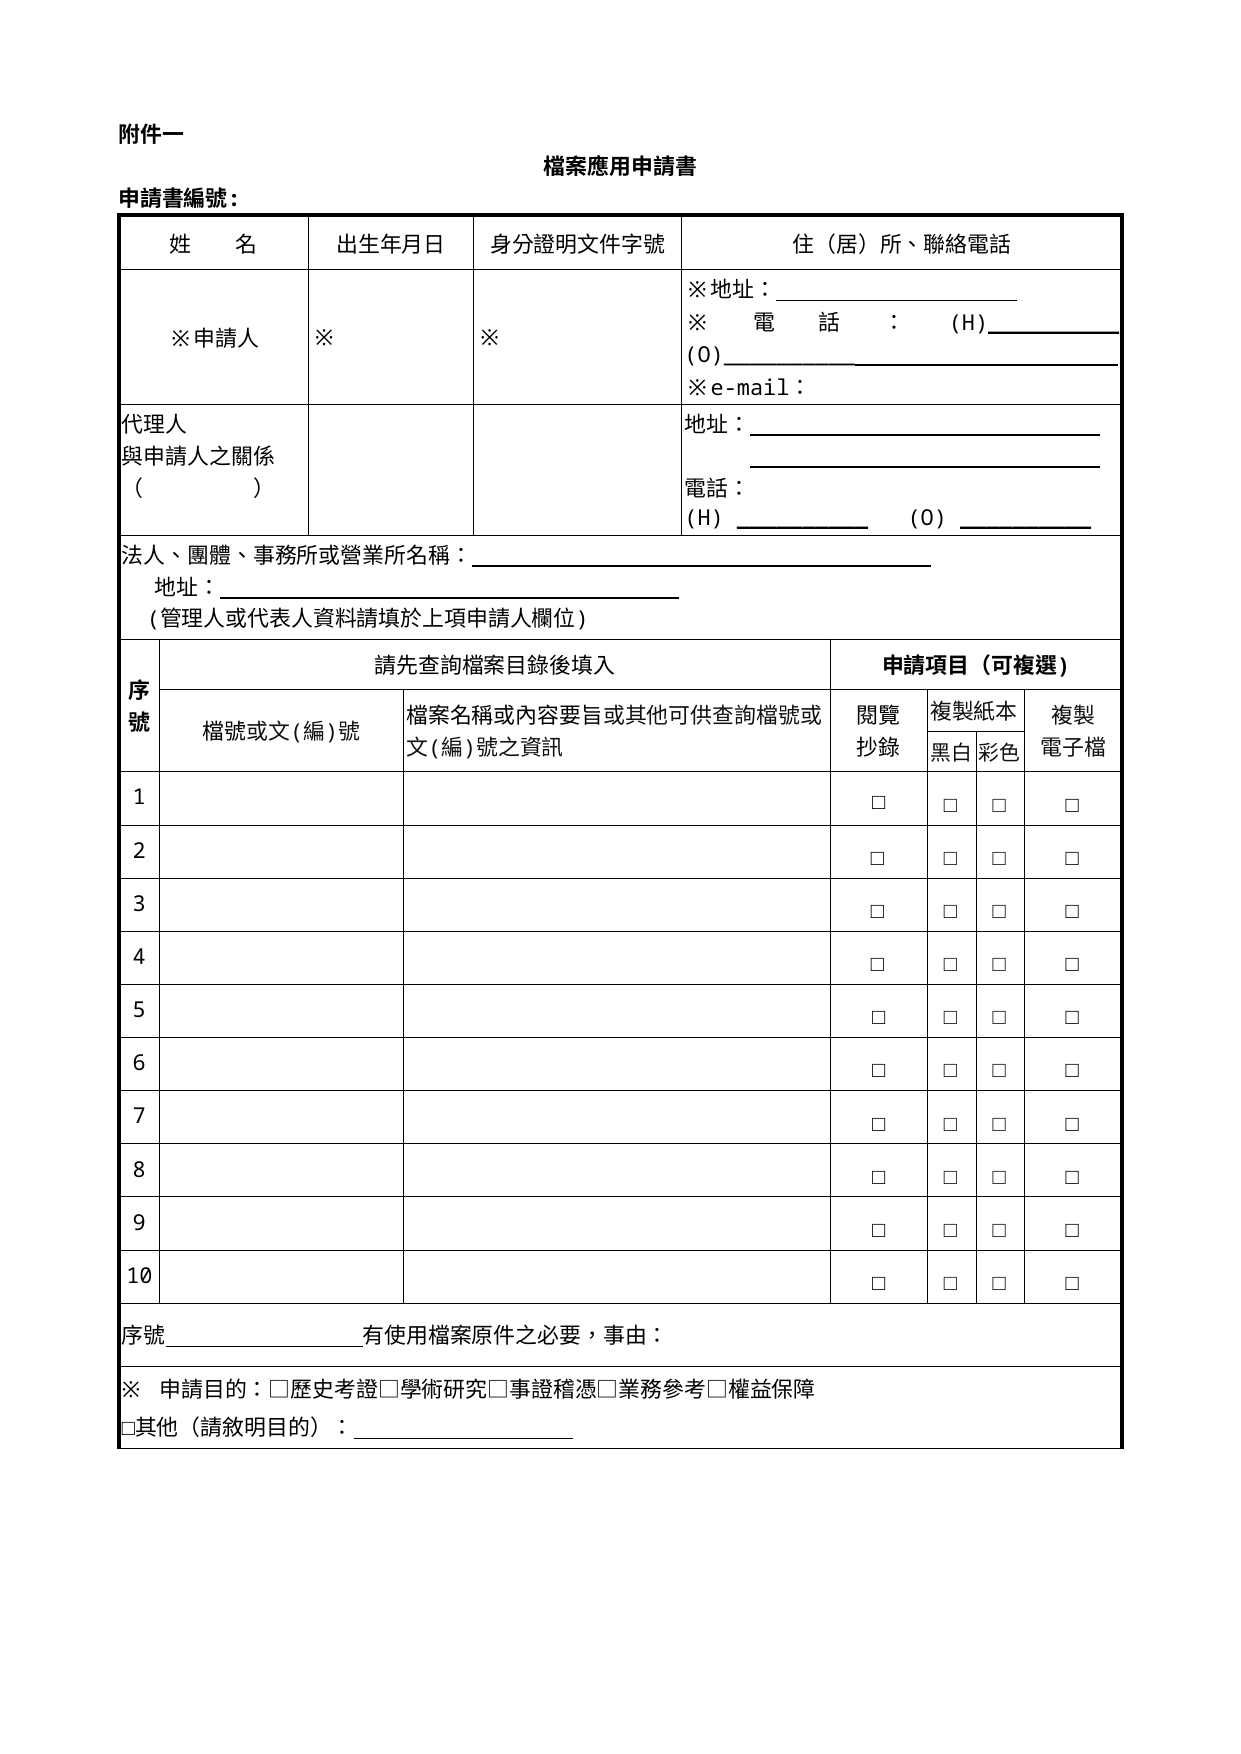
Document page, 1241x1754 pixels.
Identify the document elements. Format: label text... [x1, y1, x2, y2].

table_cell □ [831, 1197, 927, 1249]
table_cell □ [831, 1038, 927, 1090]
table_cell [404, 932, 830, 984]
table_cell 9 [121, 1197, 159, 1249]
table_cell [404, 1251, 830, 1303]
table_cell □ [928, 1251, 976, 1303]
table_cell [404, 826, 830, 878]
table_cell □ [831, 1144, 927, 1196]
table_cell [160, 932, 403, 984]
table_cell □ [1025, 826, 1120, 878]
table_cell 序號 有使用檔案原件之必要，事由： [121, 1304, 1120, 1366]
table_cell 閱覽 抄錄 [831, 690, 927, 771]
table_cell □ [977, 1144, 1024, 1196]
table_cell ※ [474, 270, 681, 404]
table_cell □ [831, 879, 927, 931]
table_cell 檔案名稱或內容要旨或其他可供查詢檔號或文(編)號之資訊 [404, 690, 830, 771]
table_cell ※申請人 [121, 270, 308, 404]
table_cell [160, 1144, 403, 1196]
table_cell [160, 1091, 403, 1143]
table_cell □ [928, 932, 976, 984]
table_cell 4 [121, 932, 159, 984]
table_cell □ [831, 1251, 927, 1303]
table_cell 1 [121, 772, 159, 824]
table_cell 黑白 [928, 732, 976, 771]
table_cell □ [928, 826, 976, 878]
table_cell □ [977, 1197, 1024, 1249]
table_cell □ [977, 879, 1024, 931]
table_cell 彩色 [977, 732, 1024, 771]
table_header 住（居）所、聯絡電話 [682, 217, 1120, 268]
table_cell 代理人 與申請人之關係 （ ） [121, 405, 308, 535]
table_cell □ [928, 1144, 976, 1196]
table_cell □ [928, 772, 976, 824]
table_header 姓 名 [121, 217, 308, 268]
table_cell □ [977, 772, 1024, 824]
table_cell 5 [121, 985, 159, 1037]
table_cell [309, 405, 473, 535]
table_cell [404, 772, 830, 824]
table_cell □ [1025, 879, 1120, 931]
table_cell [474, 405, 681, 535]
text 檔案應用申請書 [118, 149, 1122, 181]
table_cell □ [977, 826, 1024, 878]
table_cell □ [831, 826, 927, 878]
table_cell ※ [309, 270, 473, 404]
table_cell [160, 1038, 403, 1090]
table_cell □ [928, 1197, 976, 1249]
table_cell □ [977, 932, 1024, 984]
table_cell 6 [121, 1038, 159, 1090]
table_cell □ [831, 932, 927, 984]
table_cell 3 [121, 879, 159, 931]
table_cell □ [1025, 1091, 1120, 1143]
table_cell □ [831, 985, 927, 1037]
table_cell □ [928, 985, 976, 1037]
table_cell [404, 1091, 830, 1143]
table_cell 7 [121, 1091, 159, 1143]
table_cell □ [977, 1038, 1024, 1090]
table_cell [404, 985, 830, 1037]
table_cell [160, 826, 403, 878]
table_cell □ [977, 1251, 1024, 1303]
table_cell [160, 1197, 403, 1249]
table_cell 10 [121, 1251, 159, 1303]
table_cell 2 [121, 826, 159, 878]
table_cell □ [1025, 772, 1120, 824]
table_cell □ [1025, 985, 1120, 1037]
table_cell 請先查詢檔案目錄後填入 [160, 640, 830, 689]
table_cell 申請目的：□歷史考證□學術研究□事證稽憑□業務參考□權益保障 □其他（請敘明目的）： [121, 1367, 1120, 1448]
table_cell □ [831, 772, 927, 824]
table_cell [160, 1251, 403, 1303]
table_cell 地址： 電話： (H) __________ (O) __________ [682, 405, 1120, 535]
table_cell □ [977, 985, 1024, 1037]
table_cell □ [928, 1091, 976, 1143]
table_cell [160, 772, 403, 824]
table_cell 複製紙本 [928, 690, 1024, 731]
table_cell □ [1025, 1144, 1120, 1196]
table_cell □ [928, 1038, 976, 1090]
table_cell □ [1025, 1038, 1120, 1090]
table_header 身分證明文件字號 [474, 217, 681, 268]
table_cell □ [1025, 1251, 1120, 1303]
table_cell [404, 1038, 830, 1090]
table_cell ※地址： ※電話：(H)__________ (O)__________ ※e-mail： [682, 270, 1120, 404]
table_cell 8 [121, 1144, 159, 1196]
table_cell □ [1025, 1197, 1120, 1249]
table_cell 序號 [121, 640, 159, 771]
table_cell 申請項目（可複選) [831, 640, 1120, 689]
table_cell □ [977, 1091, 1024, 1143]
table_cell [160, 985, 403, 1037]
table_cell □ [928, 879, 976, 931]
text 附件一 [118, 117, 1122, 149]
table_header 出生年月日 [309, 217, 473, 268]
table_cell 複製 電子檔 [1025, 690, 1120, 771]
table_cell [404, 1197, 830, 1249]
table_cell 檔號或文(編)號 [160, 690, 403, 771]
text 申請書編號: [118, 181, 1122, 212]
table_cell [404, 1144, 830, 1196]
table_cell [160, 879, 403, 931]
table_cell □ [831, 1091, 927, 1143]
table_cell □ [1025, 932, 1120, 984]
table_cell [404, 879, 830, 931]
table_cell 法人、團體、事務所或營業所名稱： 地址： (管理人或代表人資料請填於上項申請人欄位) [121, 536, 1120, 638]
